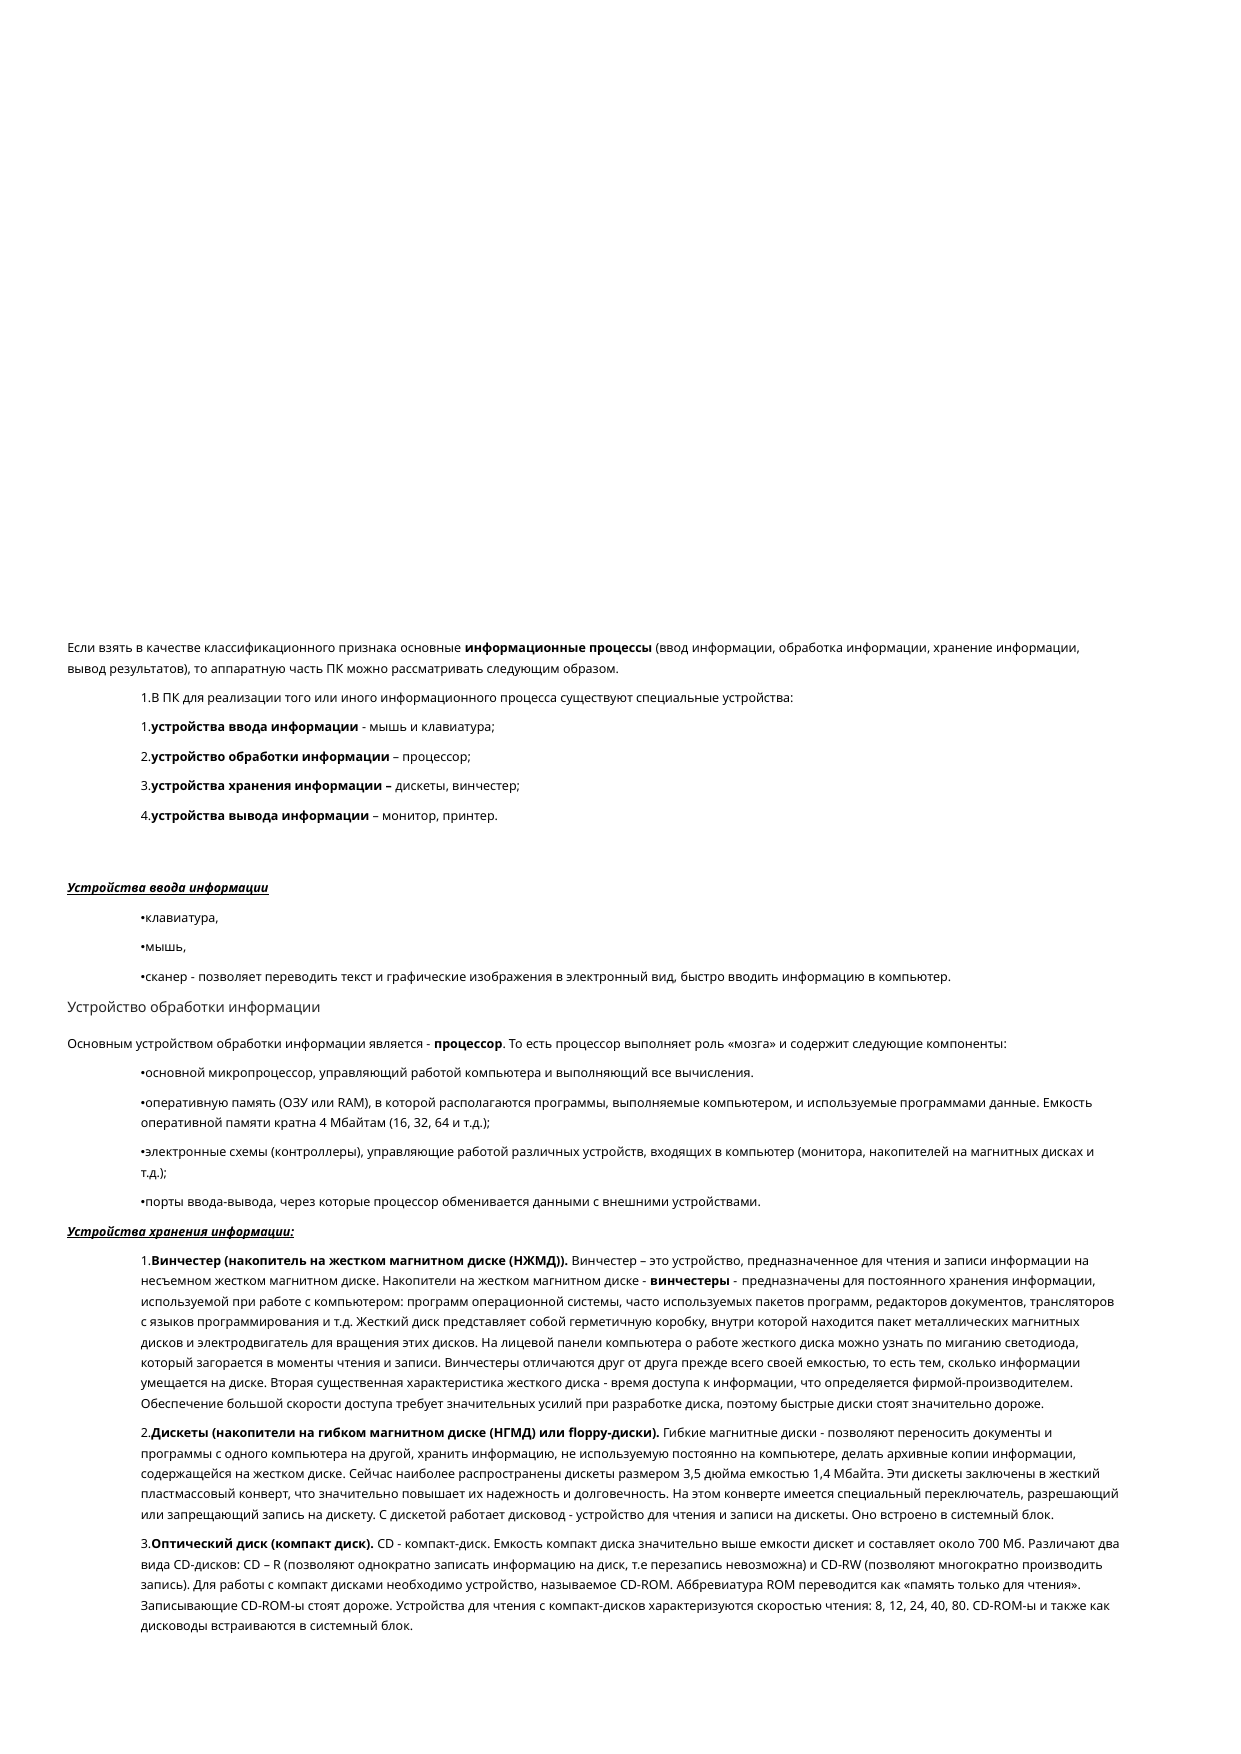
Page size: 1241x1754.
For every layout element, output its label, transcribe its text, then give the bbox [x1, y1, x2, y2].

text Устройство обработки информации [67, 997, 1121, 1016]
list основной микропроцессор, управляющий работой компьютера и выполняющий все вычисления. [67, 1064, 1121, 1081]
list устройства вывода информации – монитор, принтер. [67, 807, 1121, 824]
list Оптический диск (компакт диск). CD - компакт-диск. Емкость компакт диска значительно выше емкости дискет и составляет около 700 Мб. Различают два вида CD-дисков: CD – R (позволяют однократно записать информацию на диск, т.е перезапись невозможна) и CD-RW (позволяют многократно производить запись). Для работы с компакт дисками необходимо устройство, называемое CD-ROM. Аббревиатура ROM переводится как «память только для чтения». Записывающие CD-ROM-ы стоят дороже. Устройства для чтения с компакт-дисков характеризуются скоростью чтения: 8, 12, 24, 40, 80. CD-ROM-ы и также как дисководы встраиваются в системный блок. [67, 1535, 1121, 1634]
list устройства хранения информации – дискеты, винчестер; [67, 777, 1121, 794]
text Если взять в качестве классификационного признака основные информационные процессы (ввод информации, обработка информации, хранение информации, вывод результатов), то аппаратную часть ПК можно рассматривать следующим образом. [67, 639, 1121, 677]
text Устройства хранения информации: [67, 1223, 1121, 1240]
list В ПК для реализации того или иного информационного процесса существуют специальные устройства: [67, 689, 1121, 706]
list электронные схемы (контроллеры), управляющие работой различных устройств, входящих в компьютер (монитора, накопителей на магнитных дисках и т.д.); [67, 1143, 1121, 1181]
list устройство обработки информации – процессор; [67, 748, 1121, 765]
text Устройства ввода информации [67, 879, 1121, 897]
list устройства ввода информации - мышь и клавиатура; [67, 718, 1121, 736]
list порты ввода-вывода, через которые процессор обменивается данными с внешними устройствами. [67, 1193, 1121, 1210]
text Основным устройством обработки информации является - процессор. То есть процессор выполняет роль «мозга» и содержит следующие компоненты: [67, 1035, 1121, 1052]
list Винчестер (накопитель на жестком магнитном диске (НЖМД)). Винчестер – это устройство, предназначенное для чтения и записи информации на несъемном жестком магнитном диске. Накопители на жестком магнитном диске - винчестеры - предназначены для постоянного хранения информации, используемой при работе с компьютером: программ операционной системы, часто используемых пакетов программ, редакторов документов, трансляторов с языков программирования и т.д. Жесткий диск представляет собой герметичную коробку, внутри которой находится пакет металлических магнитных дисков и электродвигатель для вращения этих дисков. На лицевой панели компьютера о работе жесткого диска можно узнать по миганию светодиода, который загорается в моменты чтения и записи. Винчестеры отличаются друг от друга прежде всего своей емкостью, то есть тем, сколько информации умещается на диске. Вторая существенная характеристика жесткого диска - время доступа к информации, что определяется фирмой-производителем. Обеспечение большой скорости доступа требует значительных усилий при разработке диска, поэтому быстрые диски стоят значительно дороже. [67, 1252, 1121, 1412]
list оперативную память (ОЗУ или RAM), в которой располагаются программы, выполняемые компьютером, и используемые программами данные. Емкость оперативной памяти кратна 4 Мбайтам (16, 32, 64 и т.д.); [67, 1094, 1121, 1131]
list сканер - позволяет переводить текст и графические изображения в электронный вид, быстро вводить информацию в компьютер. [67, 968, 1121, 985]
list клавиатура, [67, 909, 1121, 926]
list мышь, [67, 938, 1121, 955]
list Дискеты (накопители на гибком магнитном диске (НГМД) или floppy-диски). Гибкие магнитные диски - позволяют переносить документы и программы с одного компьютера на другой, хранить информацию, не используемую постоянно на компьютере, делать архивные копии информации, содержащейся на жестком диске. Сейчас наиболее распространены дискеты размером 3,5 дюйма емкостью 1,4 Мбайта. Эти дискеты заключены в жесткий пластмассовый конверт, что значительно повышает их надежность и долговечность. На этом конверте имеется специальный переключатель, разрешающий или запрещающий запись на дискету. С дискетой работает дисковод - устройство для чтения и записи на дискеты. Оно встроено в системный блок. [67, 1424, 1121, 1523]
